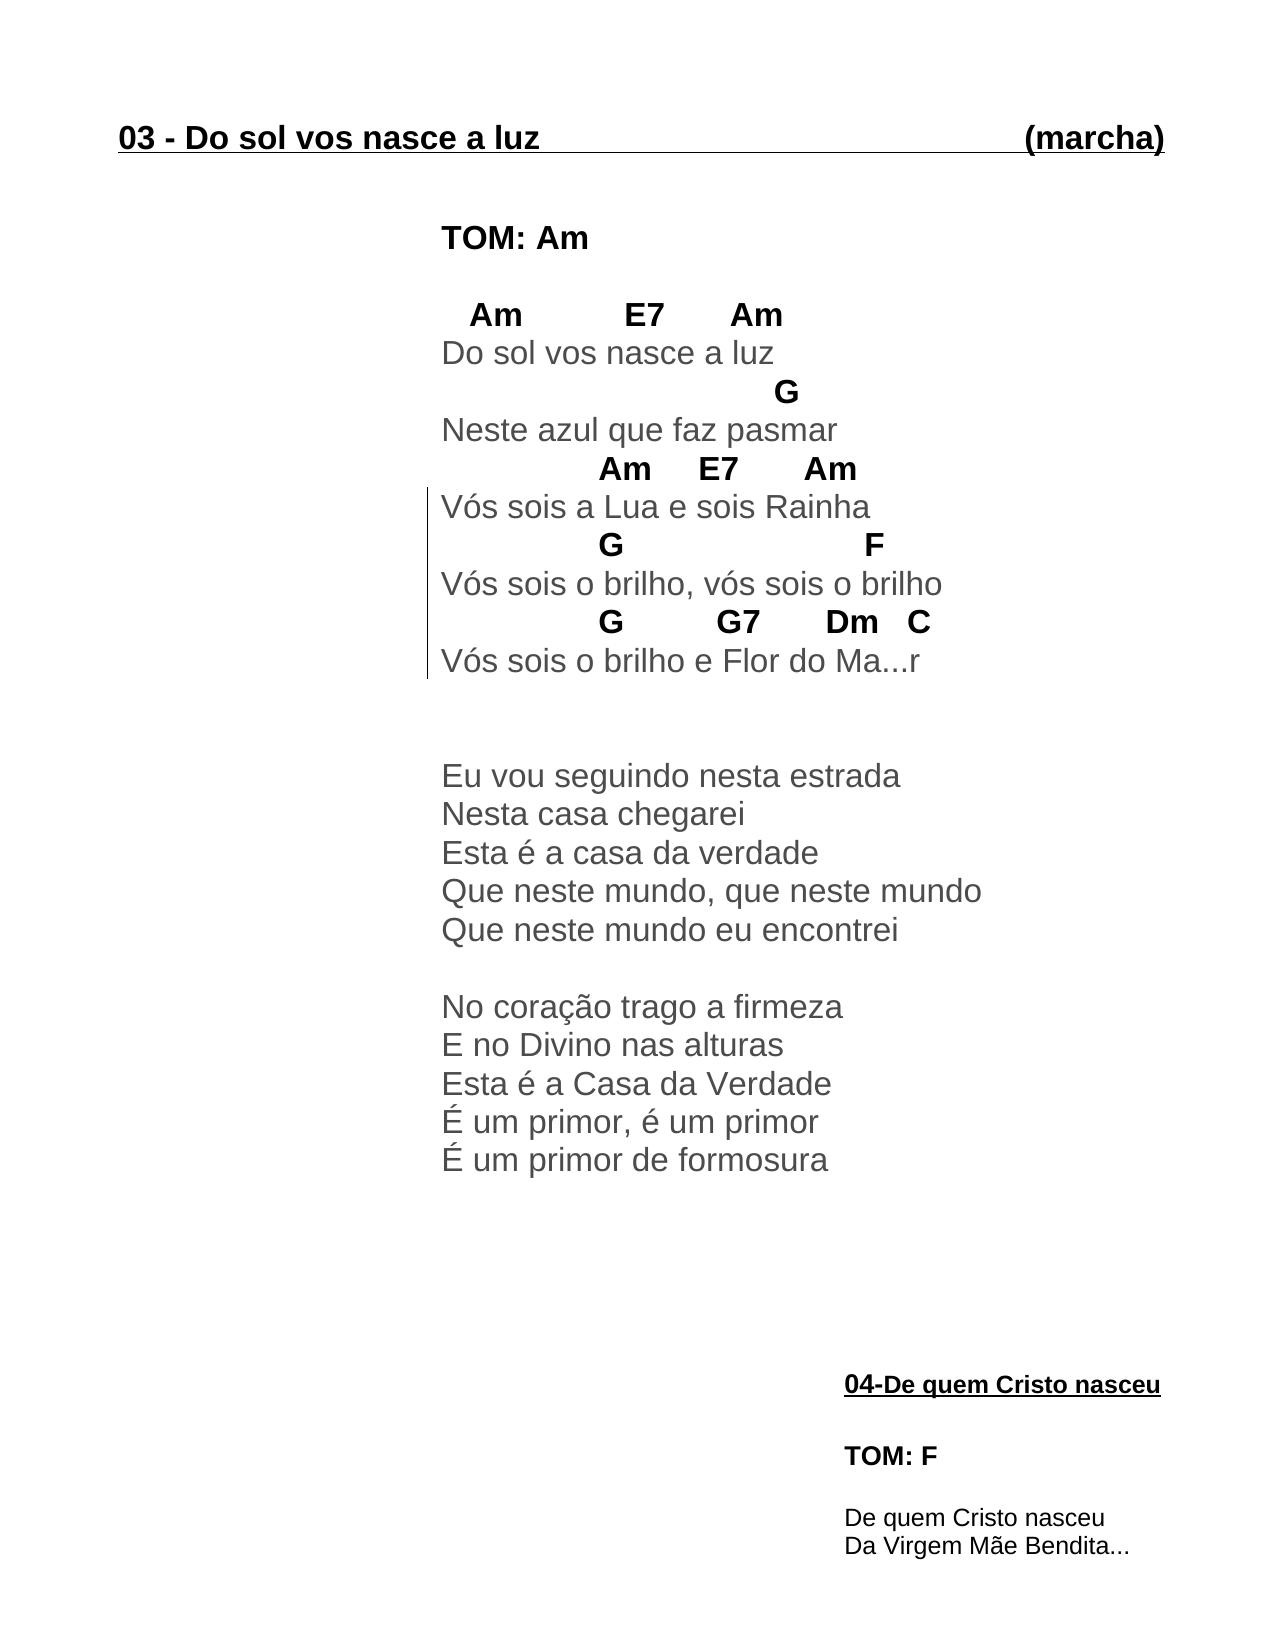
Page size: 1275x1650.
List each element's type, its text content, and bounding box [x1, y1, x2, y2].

text Am E7 Am [441, 448, 1186, 487]
text 03 - Do sol vos nasce a luz (marcha) [118, 118, 1186, 157]
text G F [428, 525, 1186, 564]
text Vós sois o brilho e Flor do Ma...r [428, 641, 1186, 679]
text G G7 Dm C [428, 602, 1186, 641]
text Am E7 Am [441, 295, 1186, 333]
text Do sol vos nasce a luz [441, 333, 1186, 372]
text G [441, 372, 1186, 410]
text Neste azul que faz pasmar [441, 410, 1186, 448]
text TOM: Am [441, 218, 1186, 295]
text Vós sois o brilho, vós sois o brilho [428, 564, 1186, 602]
text De quem Cristo nasceu Da Virgem Mãe Bendita... [844, 1502, 1223, 1560]
text 04-De quem Cristo nasceu [844, 1368, 1223, 1399]
text TOM: F [844, 1440, 1223, 1502]
text Vós sois a Lua e sois Rainha [428, 487, 1186, 525]
text Eu vou seguindo nesta estrada Nesta casa chegarei Esta é a casa da verdade Que neste mundo, que neste mundo Que neste mundo eu encontrei No coração trago a firmeza E no Divino nas alturas Esta é a Casa da Verdade É um primor, é um primor É um primor de formosura [441, 718, 1186, 1179]
